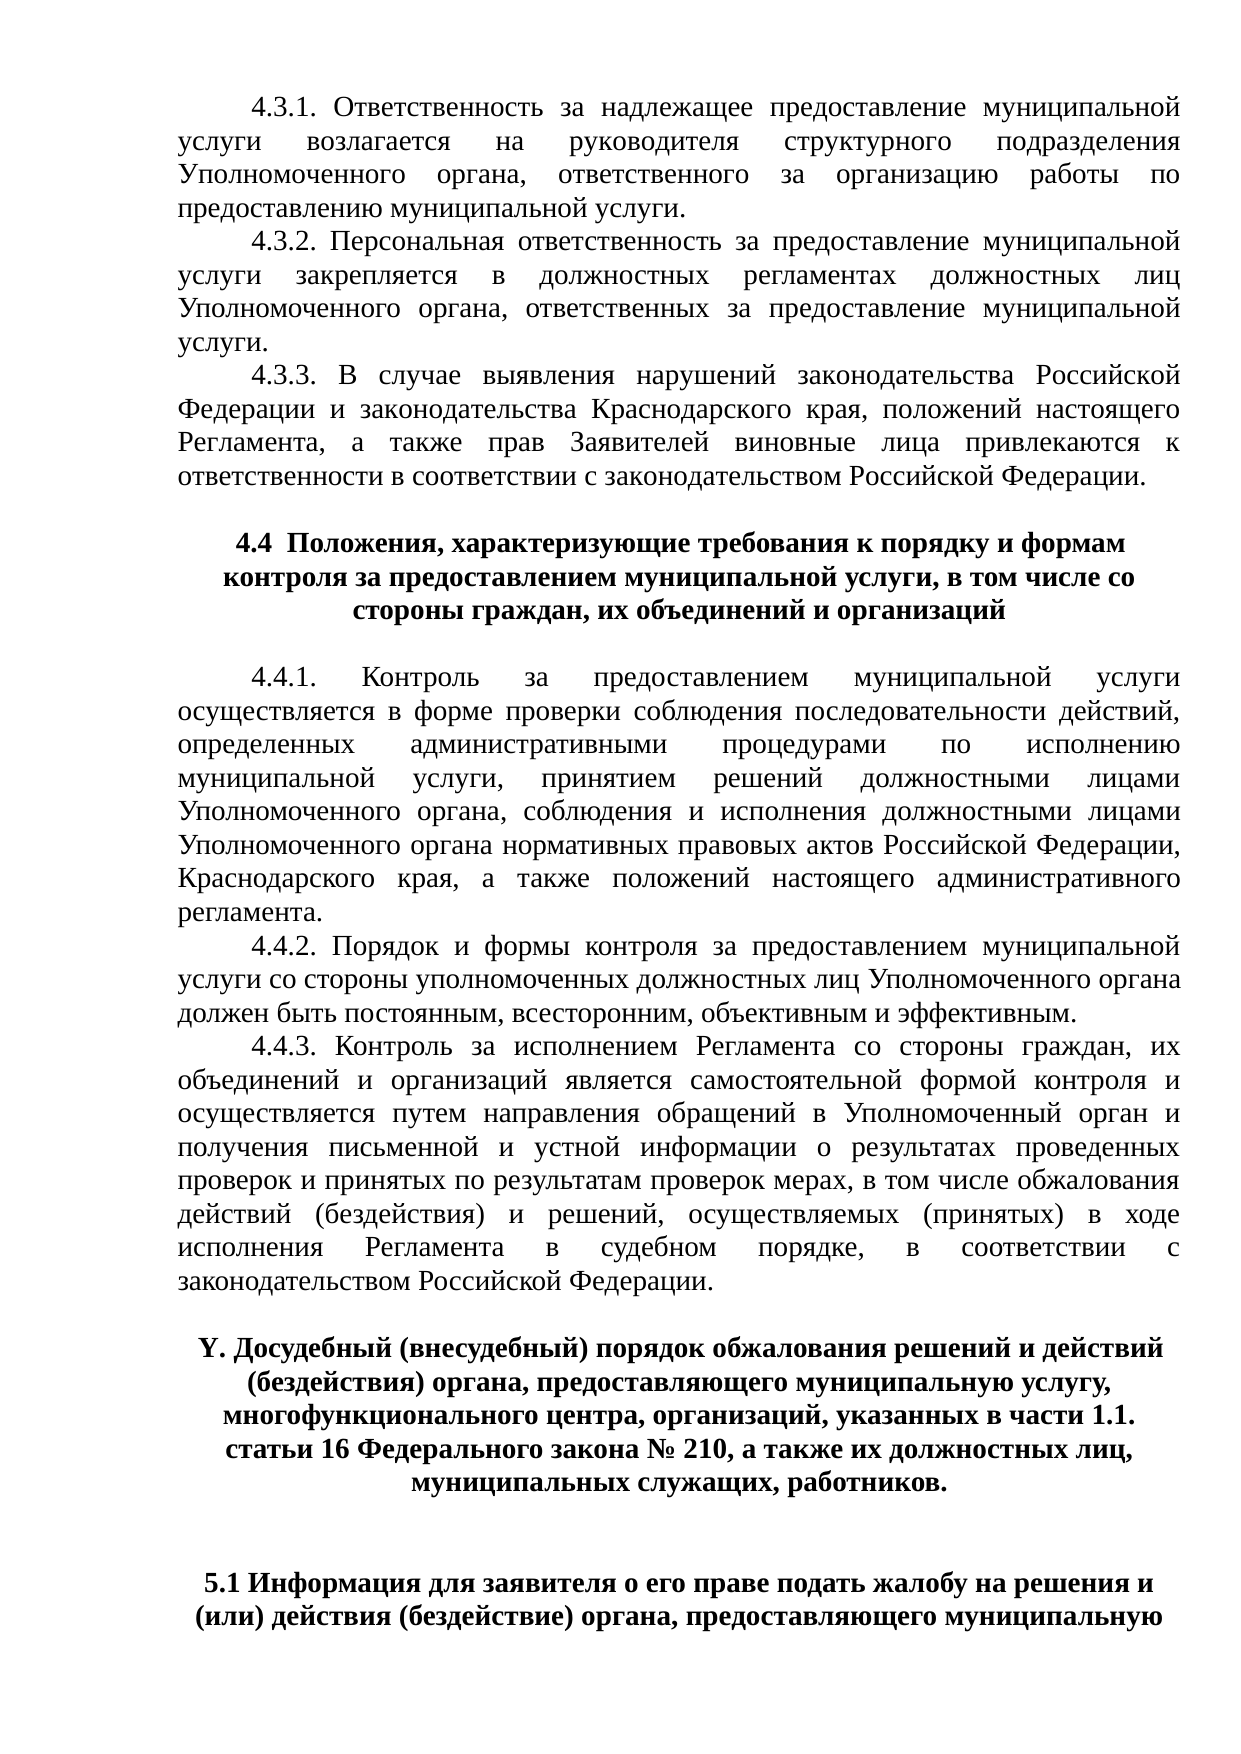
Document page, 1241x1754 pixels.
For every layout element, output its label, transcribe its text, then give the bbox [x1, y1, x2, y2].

text 4.3.3. В случае выявления нарушений законодательства Российской Федерации и законодательства Краснодарского края, положений настоящего Регламента, а также прав Заявителей виновные лица привлекаются к ответственности в соответствии с законодательством Российской Федерации. [177, 357, 1181, 492]
text 4.4.2. Порядок и формы контроля за предоставлением муниципальной услуги со стороны уполномоченных должностных лиц Уполномоченного органа должен быть постоянным, всесторонним, объективным и эффективным. [177, 928, 1181, 1028]
text 4.4.1. Контроль за предоставлением муниципальной услуги осуществляется в форме проверки соблюдения последовательности действий, определенных административными процедурами по исполнению муниципальной услуги, принятием решений должностными лицами Уполномоченного органа, соблюдения и исполнения должностными лицами Уполномоченного органа нормативных правовых актов Российской Федерации, Краснодарского края, а также положений настоящего административного регламента. [177, 659, 1181, 928]
text 4.4.3. Контроль за исполнением Регламента со стороны граждан, их объединений и организаций является самостоятельной формой контроля и осуществляется путем направления обращений в Уполномоченный орган и получения письменной и устной информации о результатах проведенных проверок и принятых по результатам проверок мерах, в том числе обжалования действий (бездействия) и решений, осуществляемых (принятых) в ходе исполнения Регламента в судебном порядке, в соответствии с законодательством Российской Федерации. [177, 1028, 1181, 1297]
text 5.1 Информация для заявителя о его праве подать жалобу на решения и (или) действия (бездействие) органа, предоставляющего муниципальную [177, 1565, 1181, 1632]
text 4.4 Положения, характеризующие требования к порядку и формам контроля за предоставлением муниципальной услуги, в том числе со стороны граждан, их объединений и организаций [177, 525, 1181, 626]
text Y. Досудебный (внесудебный) порядок обжалования решений и действий (бездействия) органа, предоставляющего муниципальную услугу, многофункционального центра, организаций, указанных в части 1.1. статьи 16 Федерального закона № 210, а также их должностных лиц, муниципальных служащих, работников. [177, 1330, 1181, 1498]
text 4.3.1. Ответственность за надлежащее предоставление муниципальной услуги возлагается на руководителя структурного подразделения Уполномоченного органа, ответственного за организацию работы по предоставлению муниципальной услуги. [177, 89, 1181, 223]
text 4.3.2. Персональная ответственность за предоставление муниципальной услуги закрепляется в должностных регламентах должностных лиц Уполномоченного органа, ответственных за предоставление муниципальной услуги. [177, 223, 1181, 357]
